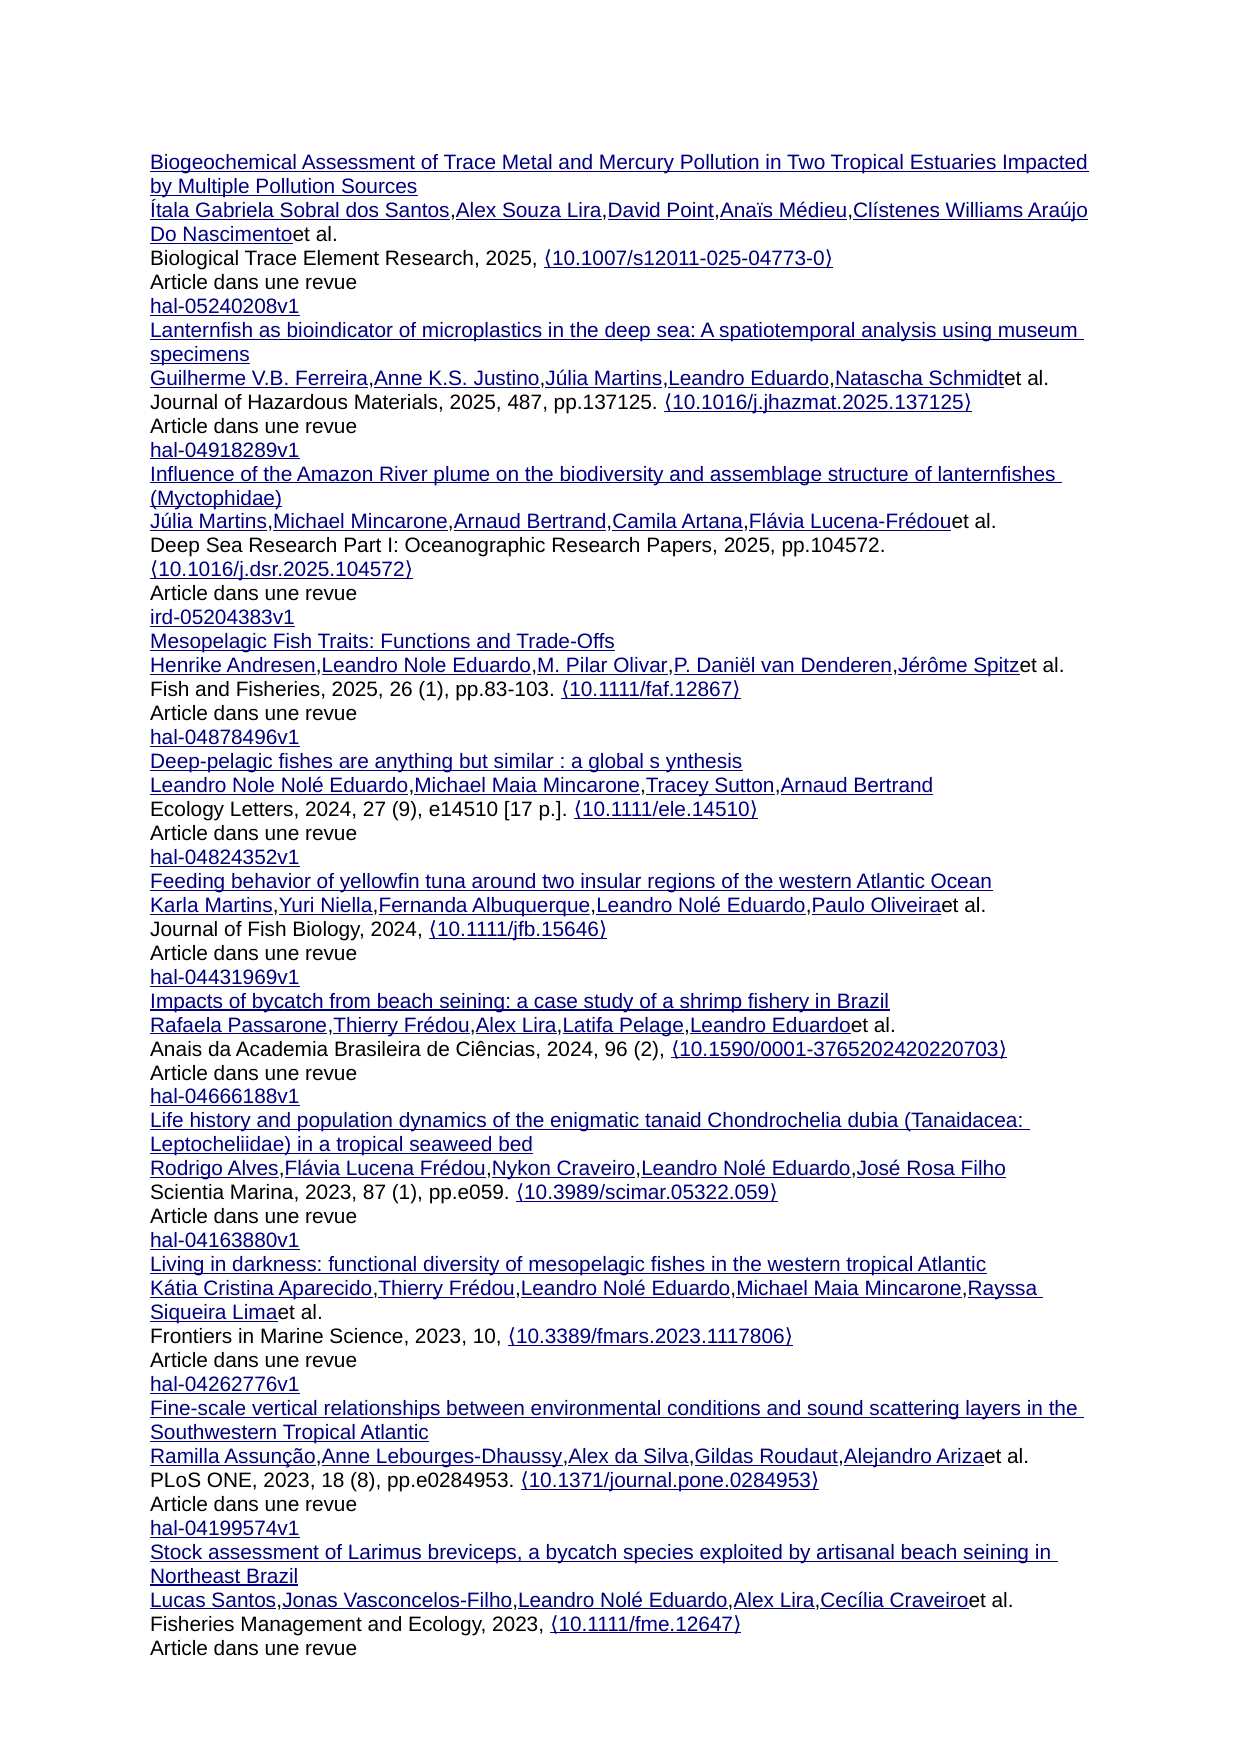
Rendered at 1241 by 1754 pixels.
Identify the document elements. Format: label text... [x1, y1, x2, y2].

table_cell Mesopelagic Fish Traits: Functions and Trade‐Offs Henrike Andresen,Leandro Nole Eduardo,M. Pilar Olivar,P. Daniël van Denderen,Jérôme Spitzet al. Fish and Fisheries, 2025, 26 (1), pp.83-103. ⟨10.1111/faf.12867⟩ Article dans une revue hal-04878496v1 [150, 629, 1090, 749]
table_cell Biogeochemical Assessment of Trace Metal and Mercury Pollution in Two Tropical Estuaries Impacted by Multiple Pollution Sources Ítala Gabriela Sobral dos Santos,Alex Souza Lira,David Point,Anaïs Médieu,Clístenes Williams Araújo Do Nascimentoet al. Biological Trace Element Research, 2025, ⟨10.1007/s12011-025-04773-0⟩ Article dans une revue hal-05240208v1 [150, 150, 1090, 318]
table_cell Impacts of bycatch from beach seining: a case study of a shrimp fishery in Brazil Rafaela Passarone,Thierry Frédou,Alex Lira,Latifa Pelage,Leandro Eduardoet al. Anais da Academia Brasileira de Ciências, 2024, 96 (2), ⟨10.1590/0001-3765202420220703⟩ Article dans une revue hal-04666188v1 [150, 989, 1090, 1108]
table_cell Influence of the Amazon River plume on the biodiversity and assemblage structure of lanternfishes (Myctophidae) Júlia Martins,Michael Mincarone,Arnaud Bertrand,Camila Artana,Flávia Lucena-Frédouet al. Deep Sea Research Part I: Oceanographic Research Papers, 2025, pp.104572. ⟨10.1016/j.dsr.2025.104572⟩ Article dans une revue ird-05204383v1 [150, 461, 1090, 629]
table_cell Living in darkness: functional diversity of mesopelagic fishes in the western tropical Atlantic Kátia Cristina Aparecido,Thierry Frédou,Leandro Nolé Eduardo,Michael Maia Mincarone,Rayssa Siqueira Limaet al. Frontiers in Marine Science, 2023, 10, ⟨10.3389/fmars.2023.1117806⟩ Article dans une revue hal-04262776v1 [150, 1252, 1090, 1396]
table_cell Deep-pelagic fishes are anything but similar : a global s ynthesis Leandro Nole Nolé Eduardo,Michael Maia Mincarone,Tracey Sutton,Arnaud Bertrand Ecology Letters, 2024, 27 (9), e14510 [17 p.]. ⟨10.1111/ele.14510⟩ Article dans une revue hal-04824352v1 [150, 749, 1090, 869]
table_cell Life history and population dynamics of the enigmatic tanaid Chondrochelia dubia (Tanaidacea: Leptocheliidae) in a tropical seaweed bed Rodrigo Alves,Flávia Lucena Frédou,Nykon Craveiro,Leandro Nolé Eduardo,José Rosa Filho Scientia Marina, 2023, 87 (1), pp.e059. ⟨10.3989/scimar.05322.059⟩ Article dans une revue hal-04163880v1 [150, 1108, 1090, 1252]
table_cell Feeding behavior of yellowfin tuna around two insular regions of the western Atlantic Ocean Karla Martins,Yuri Niella,Fernanda Albuquerque,Leandro Nolé Eduardo,Paulo Oliveiraet al. Journal of Fish Biology, 2024, ⟨10.1111/jfb.15646⟩ Article dans une revue hal-04431969v1 [150, 869, 1090, 988]
table_cell Fine-scale vertical relationships between environmental conditions and sound scattering layers in the Southwestern Tropical Atlantic Ramilla Assunção,Anne Lebourges-Dhaussy,Alex da Silva,Gildas Roudaut,Alejandro Arizaet al. PLoS ONE, 2023, 18 (8), pp.e0284953. ⟨10.1371/journal.pone.0284953⟩ Article dans une revue hal-04199574v1 [150, 1396, 1090, 1539]
table_cell Lanternfish as bioindicator of microplastics in the deep sea: A spatiotemporal analysis using museum specimens Guilherme V.B. Ferreira,Anne K.S. Justino,Júlia Martins,Leandro Eduardo,Natascha Schmidtet al. Journal of Hazardous Materials, 2025, 487, pp.137125. ⟨10.1016/j.jhazmat.2025.137125⟩ Article dans une revue hal-04918289v1 [150, 318, 1090, 461]
table_cell Stock assessment of Larimus breviceps, a bycatch species exploited by artisanal beach seining in Northeast Brazil Lucas Santos,Jonas Vasconcelos-Filho,Leandro Nolé Eduardo,Alex Lira,Cecília Craveiroet al. Fisheries Management and Ecology, 2023, ⟨10.1111/fme.12647⟩ Article dans une revue [150, 1540, 1090, 1659]
